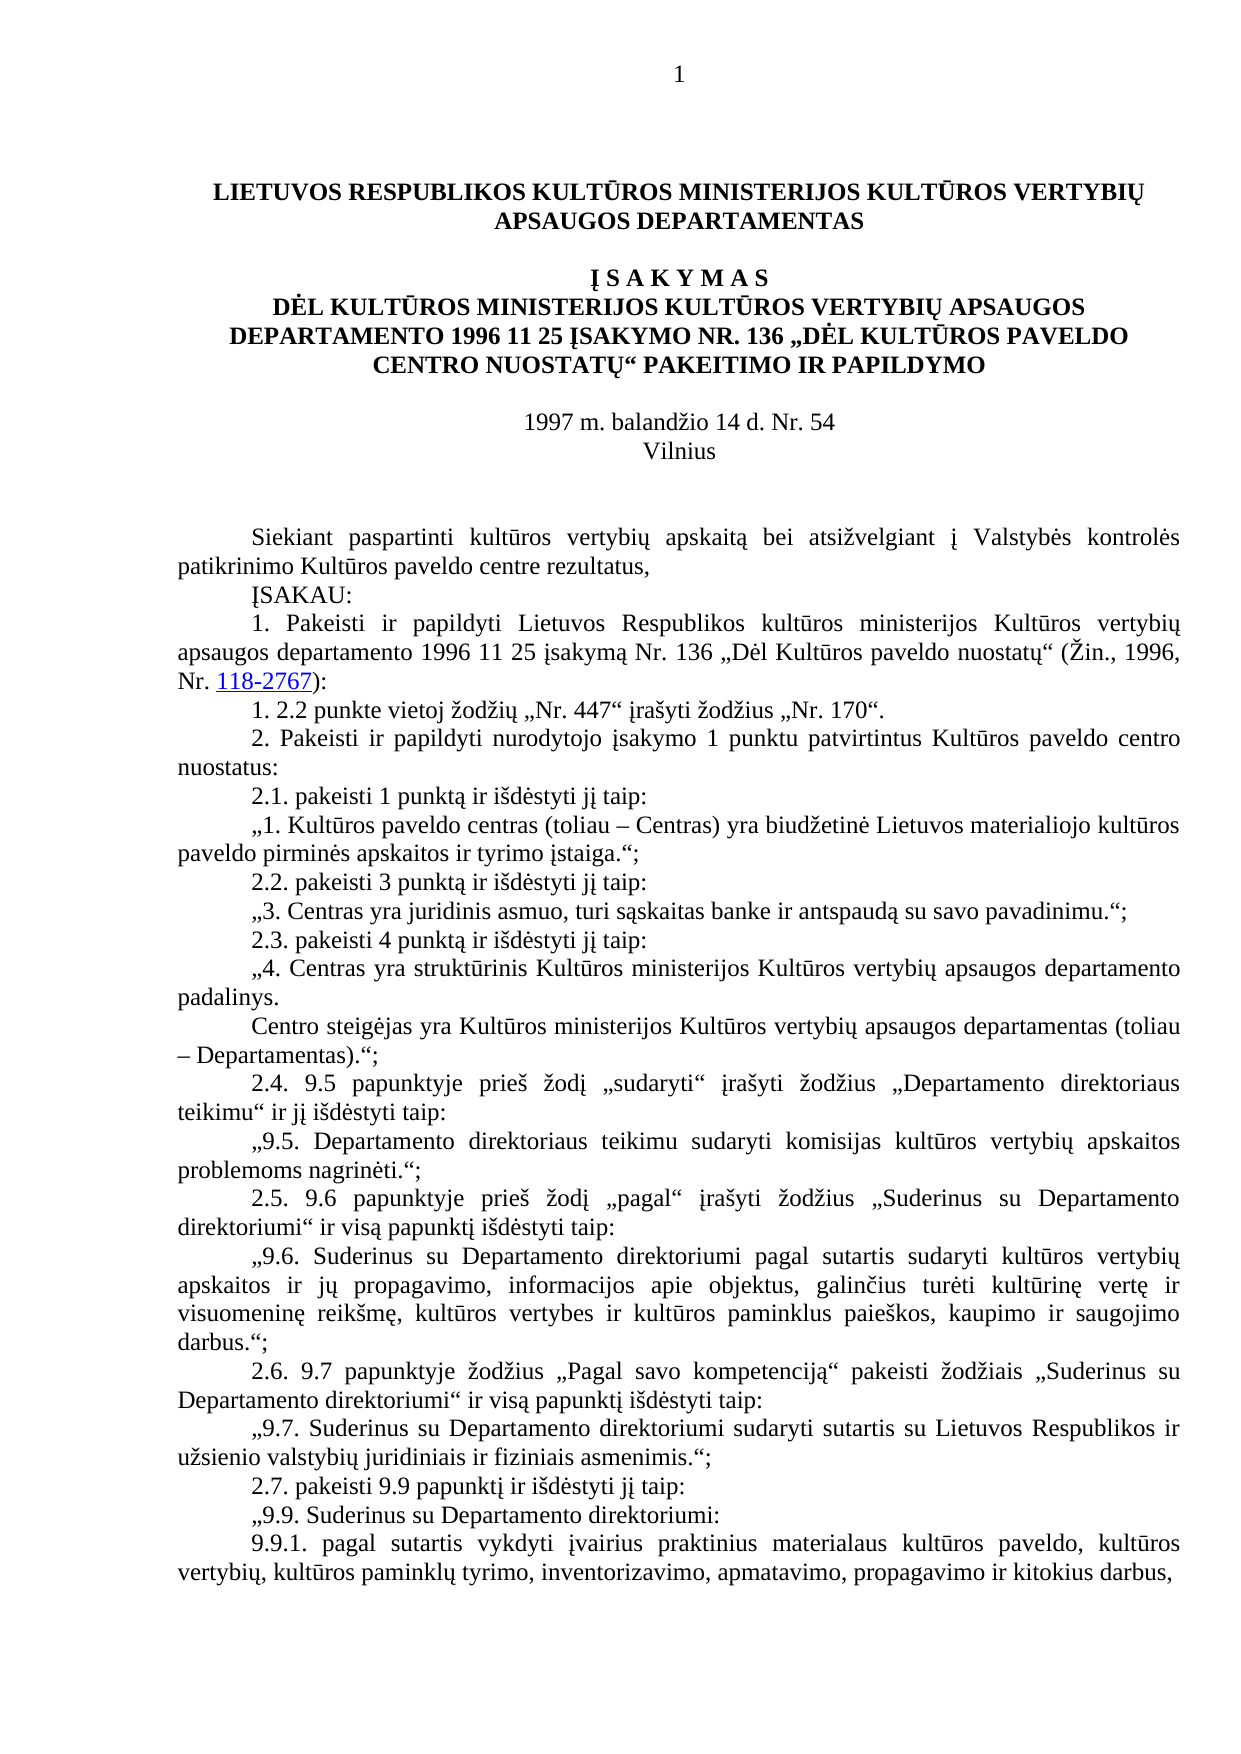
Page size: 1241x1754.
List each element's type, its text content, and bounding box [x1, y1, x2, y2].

text 2.7. pakeisti 9.9 papunktį ir išdėstyti jį taip: [177, 1471, 1181, 1500]
text Į S A K Y M A S [177, 263, 1181, 292]
text „3. Centras yra juridinis asmuo, turi sąskaitas banke ir antspaudą su savo pavadinimu.“; [177, 896, 1181, 925]
text „1. Kultūros paveldo centras (toliau – Centras) yra biudžetinė Lietuvos materialiojo kultūros paveldo pirminės apskaitos ir tyrimo įstaiga.“; [177, 810, 1181, 867]
text 1. Pakeisti ir papildyti Lietuvos Respublikos kultūros ministerijos Kultūros vertybių apsaugos departamento 1996 11 25 įsakymą Nr. 136 „Dėl Kultūros paveldo nuostatų“ (Žin., 1996, Nr. 118-2767): [177, 608, 1181, 695]
text 1. 2.2 punkte vietoj žodžių „Nr. 447“ įrašyti žodžius „Nr. 170“. [177, 695, 1181, 723]
text Centro steigėjas yra Kultūros ministerijos Kultūros vertybių apsaugos departamentas (toliau – Departamentas).“; [177, 1011, 1181, 1068]
text „4. Centras yra struktūrinis Kultūros ministerijos Kultūros vertybių apsaugos departamento padalinys. [177, 953, 1181, 1011]
text „9.7. Suderinus su Departamento direktoriumi sudaryti sutartis su Lietuvos Respublikos ir užsienio valstybių juridiniais ir fiziniais asmenimis.“; [177, 1413, 1181, 1471]
text 2.2. pakeisti 3 punktą ir išdėstyti jį taip: [177, 867, 1181, 896]
text 9.9.1. pagal sutartis vykdyti įvairius praktinius materialaus kultūros paveldo, kultūros vertybių, kultūros paminklų tyrimo, inventorizavimo, apmatavimo, propagavimo ir kitokius darbus, [177, 1528, 1181, 1586]
text 2.3. pakeisti 4 punktą ir išdėstyti jį taip: [177, 925, 1181, 953]
text DĖL KULTŪROS MINISTERIJOS KULTŪROS VERTYBIŲ APSAUGOS DEPARTAMENTO 1996 11 25 ĮSAKYMO NR. 136 „DĖL KULTŪROS PAVELDO CENTRO NUOSTATŲ“ PAKEITIMO IR PAPILDYMO [177, 292, 1181, 378]
text 2.4. 9.5 papunktyje prieš žodį „sudaryti“ įrašyti žodžius „Departamento direktoriaus teikimu“ ir jį išdėstyti taip: [177, 1068, 1181, 1126]
text ĮSAKAU: [177, 580, 1181, 608]
text Siekiant paspartinti kultūros vertybių apskaitą bei atsižvelgiant į Valstybės kontrolės patikrinimo Kultūros paveldo centre rezultatus, [177, 522, 1181, 580]
text 2.5. 9.6 papunktyje prieš žodį „pagal“ įrašyti žodžius „Suderinus su Departamento direktoriumi“ ir visą papunktį išdėstyti taip: [177, 1183, 1181, 1241]
text 1997 m. balandžio 14 d. Nr. 54 [177, 407, 1181, 436]
text „9.5. Departamento direktoriaus teikimu sudaryti komisijas kultūros vertybių apskaitos problemoms nagrinėti.“; [177, 1126, 1181, 1183]
text „9.6. Suderinus su Departamento direktoriumi pagal sutartis sudaryti kultūros vertybių apskaitos ir jų propagavimo, informacijos apie objektus, galinčius turėti kultūrinę vertę ir visuomeninę reikšmę, kultūros vertybes ir kultūros paminklus paieškos, kaupimo ir saugojimo darbus.“; [177, 1241, 1181, 1356]
text 2.6. 9.7 papunktyje žodžius „Pagal savo kompetenciją“ pakeisti žodžiais „Suderinus su Departamento direktoriumi“ ir visą papunktį išdėstyti taip: [177, 1356, 1181, 1413]
text Vilnius [177, 436, 1181, 465]
text „9.9. Suderinus su Departamento direktoriumi: [177, 1500, 1181, 1528]
text 2. Pakeisti ir papildyti nurodytojo įsakymo 1 punktu patvirtintus Kultūros paveldo centro nuostatus: [177, 723, 1181, 781]
text LIETUVOS RESPUBLIKOS KULTŪROS MINISTERIJOS KULTŪROS VERTYBIŲ APSAUGOS DEPARTAMENTAS [177, 177, 1181, 235]
text 2.1. pakeisti 1 punktą ir išdėstyti jį taip: [177, 781, 1181, 810]
